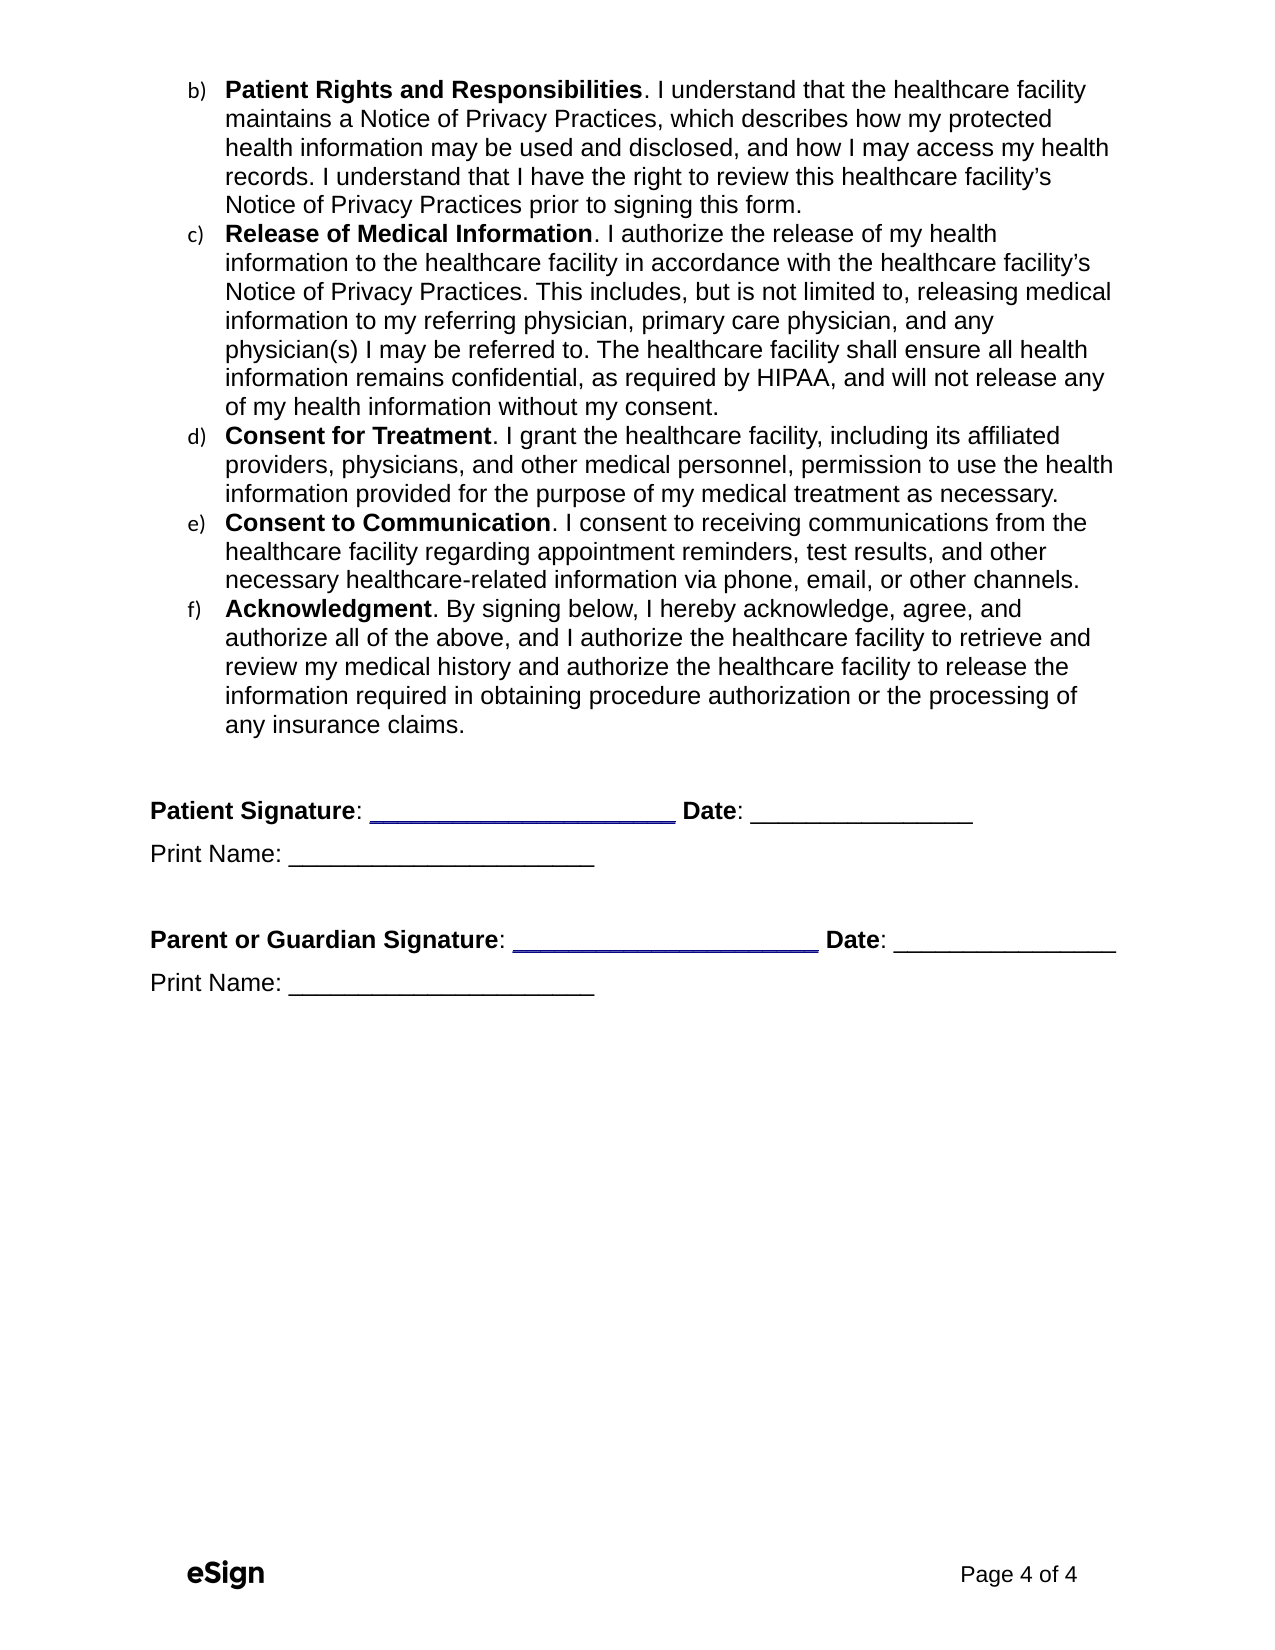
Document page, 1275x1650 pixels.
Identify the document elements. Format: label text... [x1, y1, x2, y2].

text Parent or Guardian Signature: ______________________ Date: ________________ [150, 925, 1125, 954]
list Consent for Treatment. I grant the healthcare facility, including its affiliated providers, physicians, and other medical personnel, permission to use the health information provided for the purpose of my medical treatment as necessary. [187, 421, 1125, 507]
text Patient Signature: ______________________ Date: ________________ [150, 796, 1125, 824]
list Acknowledgment. By signing below, I hereby acknowledge, agree, and authorize all of the above, and I authorize the healthcare facility to retrieve and review my medical history and authorize the healthcare facility to release the information required in obtaining procedure authorization or the processing of any insurance claims. [187, 594, 1125, 738]
list Patient Rights and Responsibilities. I understand that the healthcare facility maintains a Notice of Privacy Practices, which describes how my protected health information may be used and disclosed, and how I may access my health records. I understand that I have the right to review this healthcare facility’s Notice of Privacy Practices prior to signing this form. [187, 75, 1125, 219]
text Print Name: ______________________ [150, 968, 1125, 997]
text Print Name: ______________________ [150, 839, 1125, 868]
list Consent to Communication. I consent to receiving communications from the healthcare facility regarding appointment reminders, test results, and other necessary healthcare-related information via phone, email, or other channels. [187, 507, 1125, 594]
list Release of Medical Information. I authorize the release of my health information to the healthcare facility in accordance with the healthcare facility’s Notice of Privacy Practices. This includes, but is not limited to, releasing medical information to my referring physician, primary care physician, and any physician(s) I may be referred to. The healthcare facility shall ensure all health information remains confidential, as required by HIPAA, and will not release any of my health information without my consent. [187, 219, 1125, 421]
